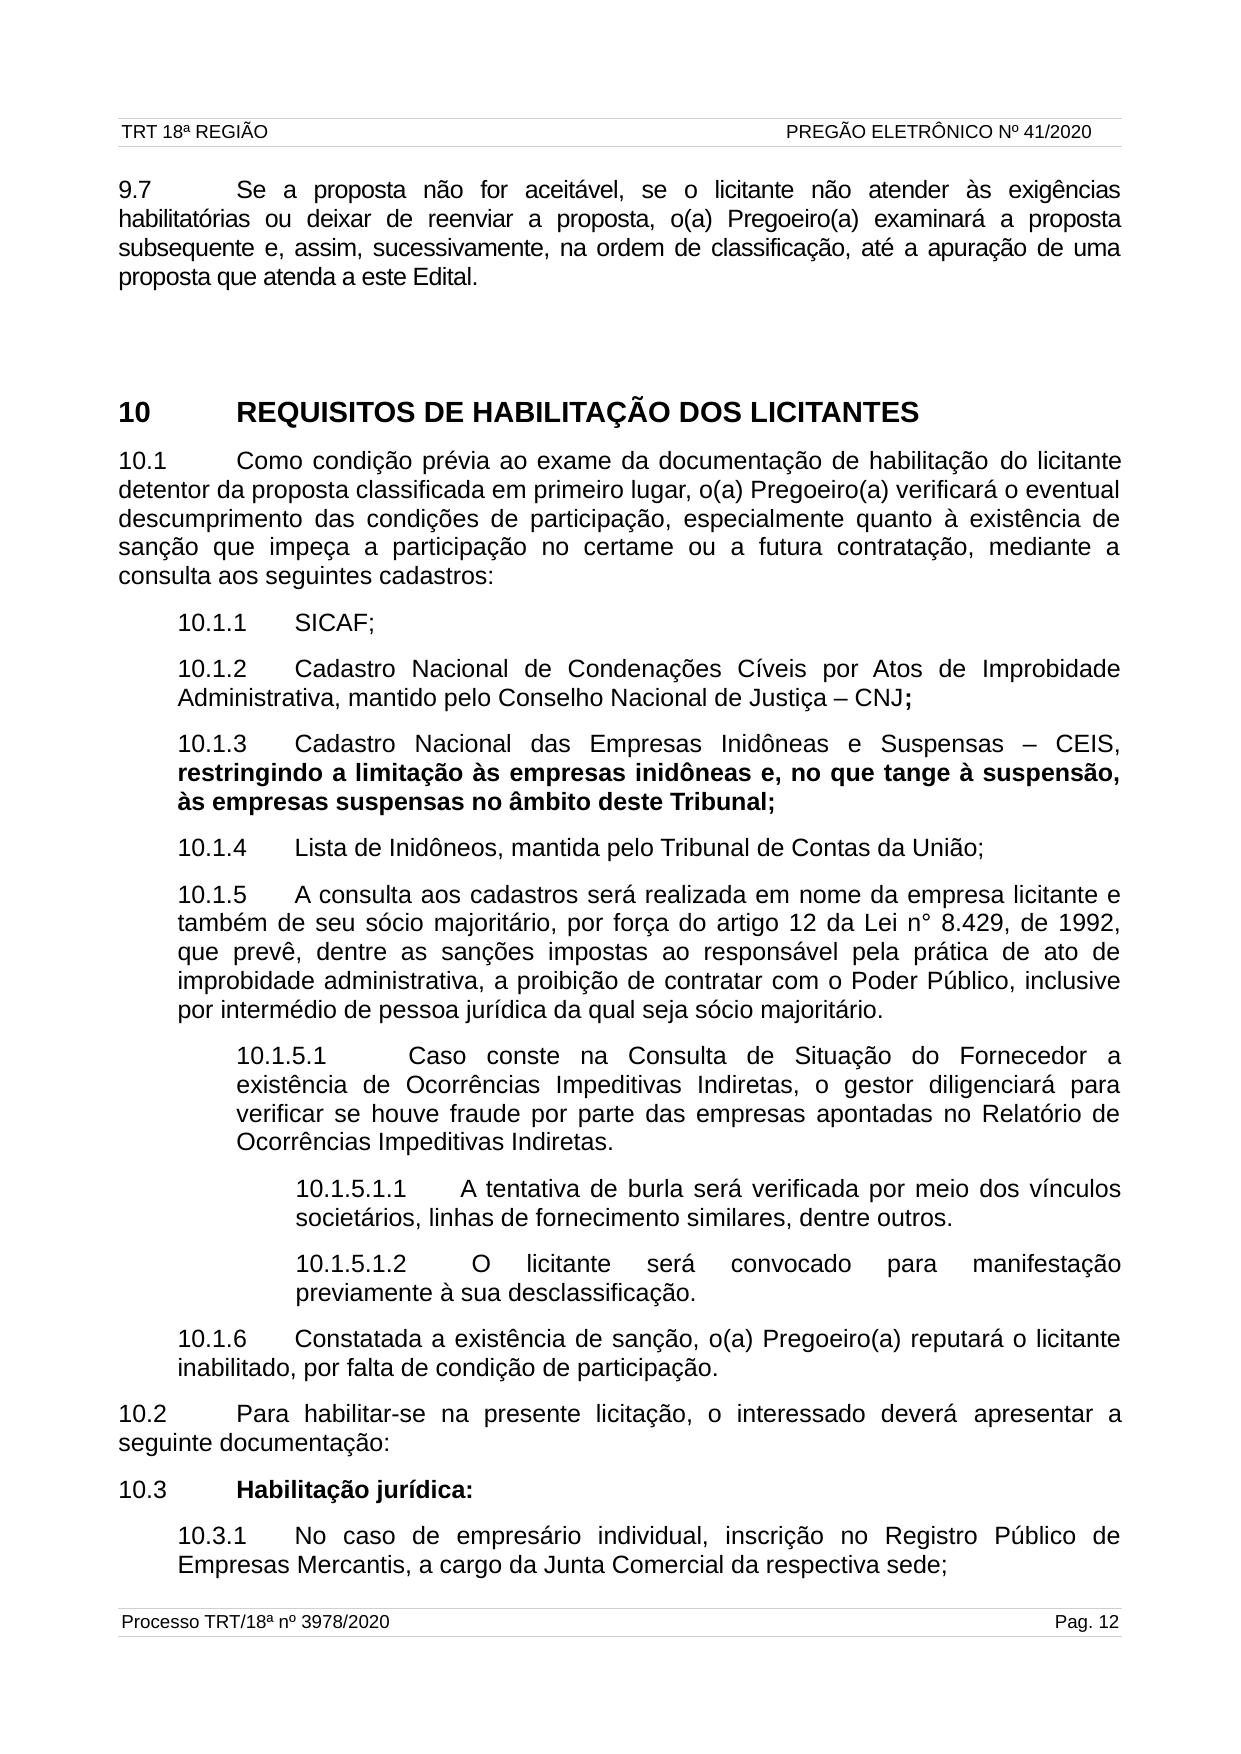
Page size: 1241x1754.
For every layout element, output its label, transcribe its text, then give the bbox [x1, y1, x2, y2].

text 10.1.5 A consulta aos cadastros será realizada em nome da empresa licitante e também de seu sócio majoritário, por força do artigo 12 da Lei n° 8.429, de 1992, que prevê, dentre as sanções impostas ao responsável pela prática de ato de improbidade administrativa, a proibição de contratar com o Poder Público, inclusive por intermédio de pessoa jurídica da qual seja sócio majoritário. [177, 879, 1122, 1023]
text 10.1.6 Constatada a existência de sanção, o(a) Pregoeiro(a) reputará o licitante inabilitado, por falta de condição de participação. [177, 1324, 1122, 1382]
text 10.1.3 Cadastro Nacional das Empresas Inidôneas e Suspensas – CEIS, restringindo a limitação às empresas inidôneas e, no que tange à suspensão, às empresas suspensas no âmbito deste Tribunal; [177, 729, 1122, 815]
text 10.1.5.1 Caso conste na Consulta de Situação do Fornecedor a existência de Ocorrências Impeditivas Indiretas, o gestor diligenciará para verificar se houve fraude por parte das empresas apontadas no Relatório de Ocorrências Impeditivas Indiretas. [236, 1041, 1122, 1156]
text 10.2 Para habilitar-se na presente licitação, o interessado deverá apresentar a seguinte documentação: [118, 1399, 1122, 1457]
text 10.1 Como condição prévia ao exame da documentação de habilitação do licitante detentor da proposta classificada em primeiro lugar, o(a) Pregoeiro(a) verificará o eventual descumprimento das condições de participação, especialmente quanto à existência de sanção que impeça a participação no certame ou a futura contratação, mediante a consulta aos seguintes cadastros: [118, 446, 1122, 590]
text 10.1.5.1.2 O licitante será convocado para manifestação previamente à sua desclassificação. [295, 1249, 1122, 1306]
text 10.1.4 Lista de Inidôneos, mantida pelo Tribunal de Contas da União; [177, 833, 1122, 862]
list 9.7 Se a proposta não for aceitável, se o licitante não atender às exigências habilitatórias ou deixar de reenviar a proposta, o(a) Pregoeiro(a) examinará a proposta subsequente e, assim, sucessivamente, na ordem de classificação, até a apuração de uma proposta que atenda a este Edital. [118, 175, 1122, 290]
text 10 REQUISITOS DE HABILITAÇÃO DOS LICITANTES [118, 395, 1122, 428]
text 10.3 Habilitação jurídica: [118, 1474, 1122, 1503]
list 10.1.5.1.1 A tentativa de burla será verificada por meio dos vínculos societários, linhas de fornecimento similares, dentre outros. [295, 1174, 1122, 1231]
text 10.1.1 SICAF; [177, 607, 1122, 636]
text 10.3.1 No caso de empresário individual, inscrição no Registro Público de Empresas Mercantis, a cargo da Junta Comercial da respectiva sede; [177, 1521, 1122, 1578]
text 10.1.2 Cadastro Nacional de Condenações Cíveis por Atos de Improbidade Administrativa, mantido pelo Conselho Nacional de Justiça – CNJ; [177, 654, 1122, 711]
